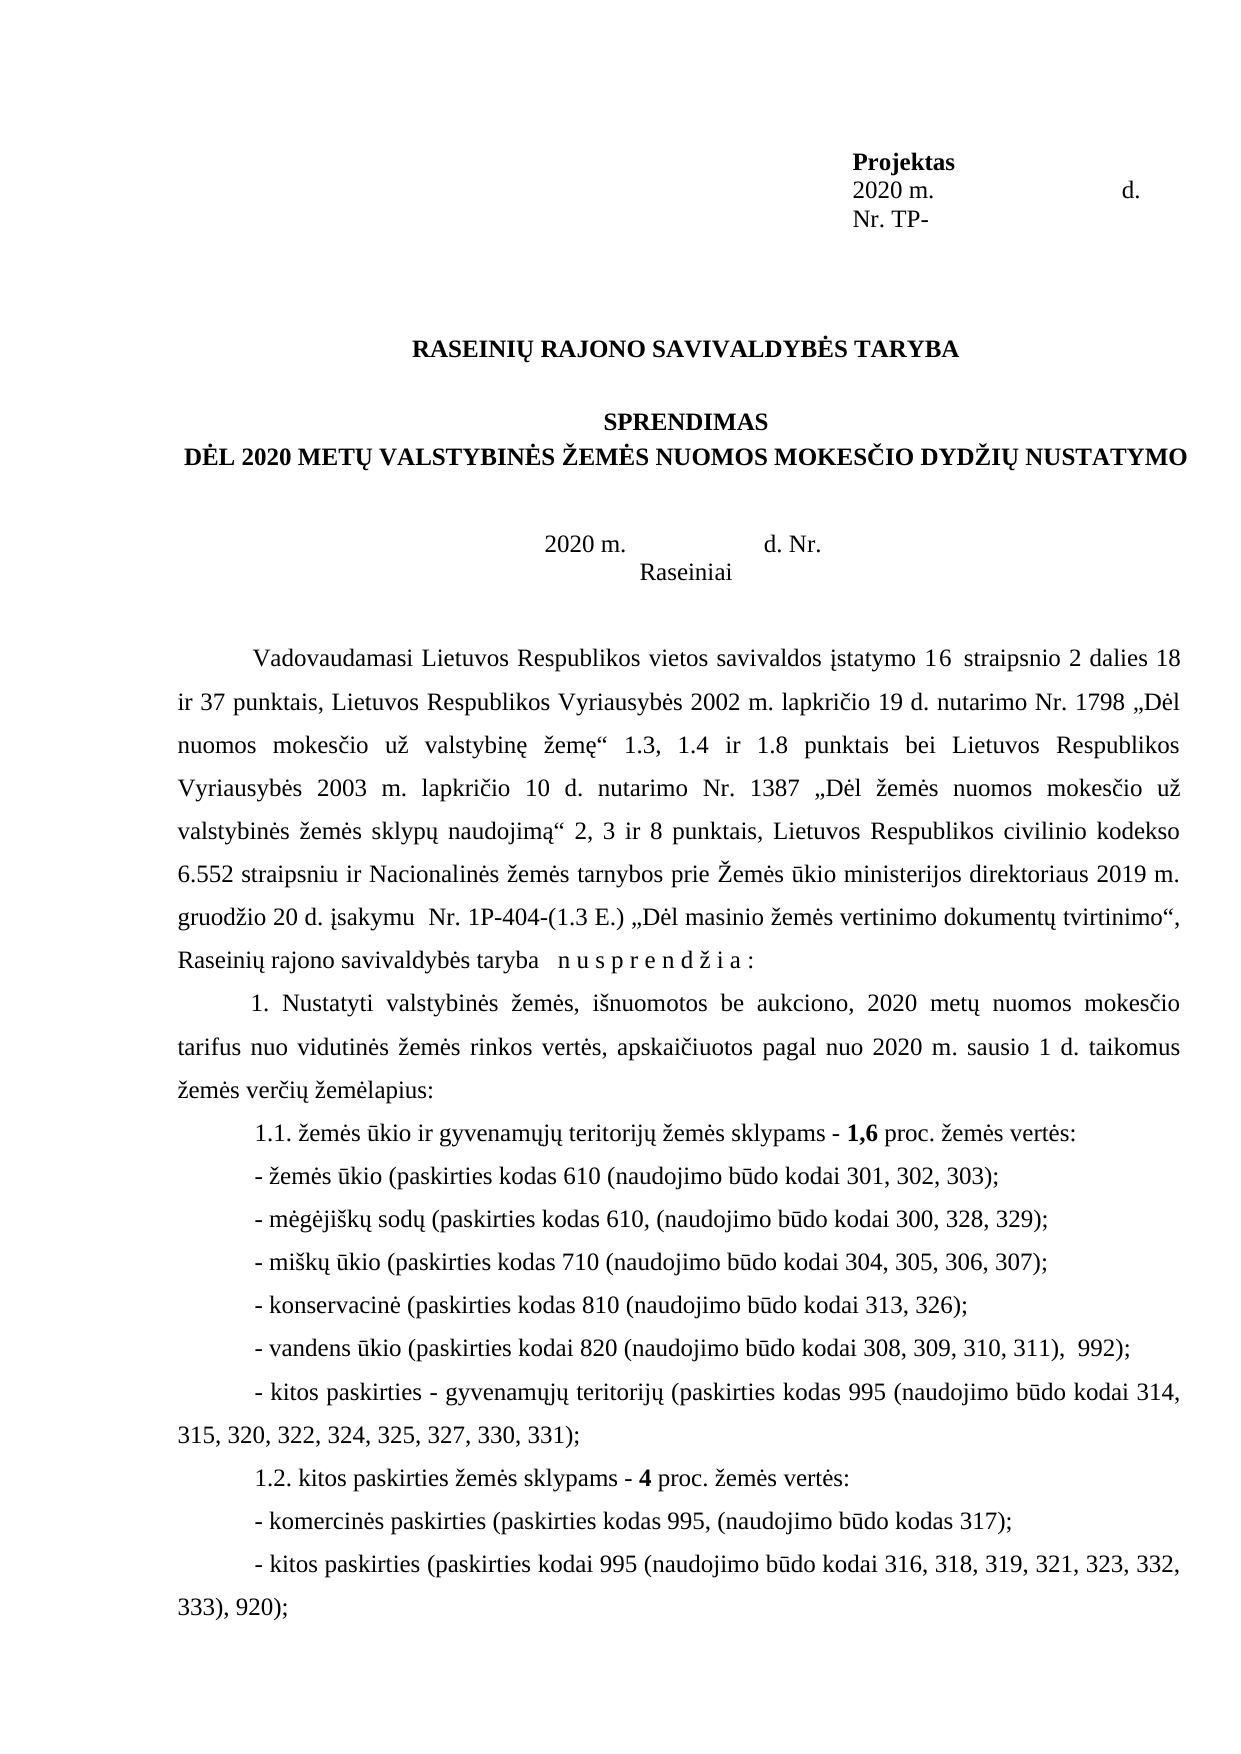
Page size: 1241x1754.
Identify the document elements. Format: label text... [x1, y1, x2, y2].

text Vadovaudamasi Lietuvos Respublikos vietos savivaldos įstatymo 16 straipsnio 2 dalies 18 ir 37 punktais, Lietuvos Respublikos Vyriausybės 2002 m. lapkričio 19 d. nutarimo Nr. 1798 „Dėl nuomos mokesčio už valstybinę žemę“ 1.3, 1.4 ir 1.8 punktais bei Lietuvos Respublikos Vyriausybės 2003 m. lapkričio 10 d. nutarimo Nr. 1387 „Dėl žemės nuomos mokesčio už valstybinės žemės sklypų naudojimą“ 2, 3 ir 8 punktais, Lietuvos Respublikos civilinio kodekso 6.552 straipsniu ir Nacionalinės žemės tarnybos prie Žemės ūkio ministerijos direktoriaus 2019 m. gruodžio 20 d. įsakymu Nr. 1P-404-(1.3 E.) „Dėl masinio žemės vertinimo dokumentų tvirtinimo“, Raseinių rajono savivaldybės taryba n u s p r e n d ž i a : [177, 643, 1181, 974]
text 2020 m. d. [177, 176, 1181, 204]
text - konservacinė (paskirties kodas 810 (naudojimo būdo kodai 313, 326); [177, 1290, 1181, 1319]
table_cell 2020 m. d. Nr. Raseiniai [177, 500, 1194, 600]
table_cell DĖL 2020 METŲ VALSTYBINĖS žemės NUOMOS mokesčio DYDŽIŲ nustatymo [177, 443, 1194, 500]
text - vandens ūkio (paskirties kodai 820 (naudojimo būdo kodai 308, 309, 310, 311), 992); [177, 1333, 1181, 1362]
text - kitos paskirties - gyvenamųjų teritorijų (paskirties kodas 995 (naudojimo būdo kodai 314, 315, 320, 322, 324, 325, 327, 330, 331); [177, 1377, 1181, 1448]
text - mėgėjiškų sodų (paskirties kodas 610, (naudojimo būdo kodai 300, 328, 329); [177, 1204, 1181, 1233]
text - kitos paskirties (paskirties kodai 995 (naudojimo būdo kodai 316, 318, 319, 321, 323, 332, 333), 920); [177, 1549, 1181, 1621]
text - žemės ūkio (paskirties kodas 610 (naudojimo būdo kodai 301, 302, 303); [177, 1161, 1181, 1190]
text Projektas [177, 147, 1181, 176]
text - miškų ūkio (paskirties kodas 710 (naudojimo būdo kodai 304, 305, 306, 307); [177, 1247, 1181, 1276]
text 1.1. žemės ūkio ir gyvenamųjų teritorijų žemės sklypams - 1,6 proc. žemės vertės: [177, 1118, 1181, 1147]
table_cell RASEINIŲ RAJONO SAVIVALDYBĖS TARYBA [177, 335, 1194, 407]
text 1. Nustatyti valstybinės žemės, išnuomotos be aukciono, 2020 metų nuomos mokesčio tarifus nuo vidutinės žemės rinkos vertės, apskaičiuotos pagal nuo 2020 m. sausio 1 d. taikomus žemės verčių žemėlapius: [177, 988, 1181, 1103]
table_header [177, 262, 1194, 334]
text - komercinės paskirties (paskirties kodas 995, (naudojimo būdo kodas 317); [177, 1506, 1181, 1535]
text 1.2. kitos paskirties žemės sklypams - 4 proc. žemės vertės: [177, 1463, 1181, 1492]
table_cell SPRENDIMAS [177, 407, 1194, 442]
text Nr. TP- [177, 204, 1181, 233]
